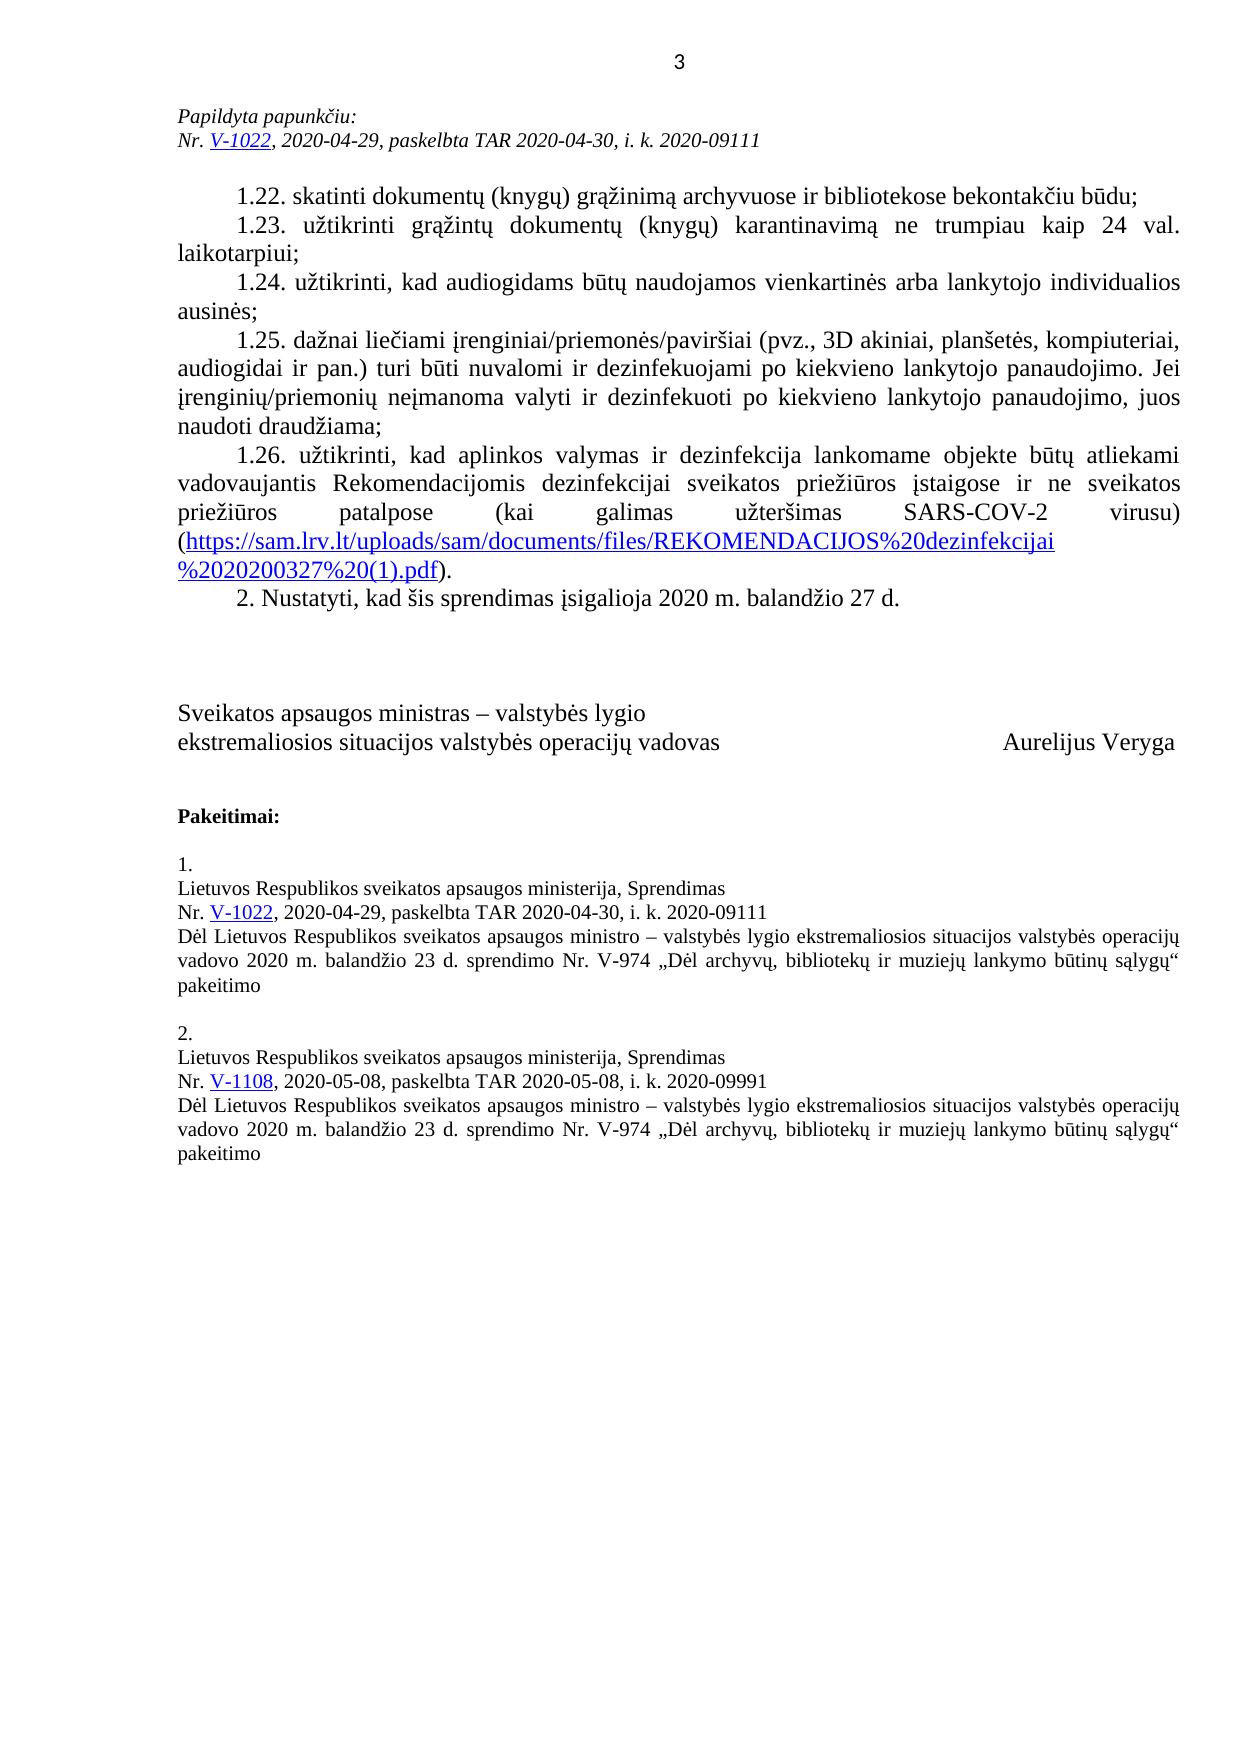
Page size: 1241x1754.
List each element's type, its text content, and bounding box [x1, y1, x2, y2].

text 2. Nustatyti, kad šis sprendimas įsigalioja 2020 m. balandžio 27 d. [177, 583, 1181, 612]
text Nr. V-1108, 2020-05-08, paskelbta TAR 2020-05-08, i. k. 2020-09991 [177, 1069, 1181, 1093]
text Nr. V-1022, 2020-04-29, paskelbta TAR 2020-04-30, i. k. 2020-09111 [177, 128, 1181, 152]
text Nr. V-1022, 2020-04-29, paskelbta TAR 2020-04-30, i. k. 2020-09111 [177, 900, 1181, 924]
text Papildyta papunkčiu: [177, 104, 1181, 128]
text 1.24. užtikrinti, kad audiogidams būtų naudojamos vienkartinės arba lankytojo individualios ausinės; [177, 267, 1181, 325]
text Lietuvos Respublikos sveikatos apsaugos ministerija, Sprendimas [177, 876, 1181, 900]
text 1. [177, 852, 1181, 876]
text ekstremaliosios situacijos valstybės operacijų vadovas Aurelijus Veryga [177, 727, 1181, 756]
text Dėl Lietuvos Respublikos sveikatos apsaugos ministro – valstybės lygio ekstremaliosios situacijos valstybės operacijų vadovo 2020 m. balandžio 23 d. sprendimo Nr. V-974 „Dėl archyvų, bibliotekų ir muziejų lankymo būtinų sąlygų“ pakeitimo [177, 924, 1181, 997]
text 1.23. užtikrinti grąžintų dokumentų (knygų) karantinavimą ne trumpiau kaip 24 val. laikotarpiui; [177, 210, 1181, 267]
text Pakeitimai: [177, 804, 1181, 828]
text Dėl Lietuvos Respublikos sveikatos apsaugos ministro – valstybės lygio ekstremaliosios situacijos valstybės operacijų vadovo 2020 m. balandžio 23 d. sprendimo Nr. V-974 „Dėl archyvų, bibliotekų ir muziejų lankymo būtinų sąlygų“ pakeitimo [177, 1093, 1181, 1165]
text 1.25. dažnai liečiami įrenginiai/priemonės/paviršiai (pvz., 3D akiniai, planšetės, kompiuteriai, audiogidai ir pan.) turi būti nuvalomi ir dezinfekuojami po kiekvieno lankytojo panaudojimo. Jei įrenginių/priemonių neįmanoma valyti ir dezinfekuoti po kiekvieno lankytojo panaudojimo, juos naudoti draudžiama; [177, 325, 1181, 440]
text 2. [177, 1021, 1181, 1045]
text 1.22. skatinti dokumentų (knygų) grąžinimą archyvuose ir bibliotekose bekontakčiu būdu; [177, 181, 1181, 210]
text Sveikatos apsaugos ministras – valstybės lygio [177, 698, 1181, 727]
text 1.26. užtikrinti, kad aplinkos valymas ir dezinfekcija lankomame objekte būtų atliekami vadovaujantis Rekomendacijomis dezinfekcijai sveikatos priežiūros įstaigose ir ne sveikatos priežiūros patalpose (kai galimas užteršimas SARS-COV-2 virusu) (https://sam.lrv.lt/uploads/sam/documents/files/REKOMENDACIJOS%20dezinfekcijai%2020200327%20(1).pdf). [177, 440, 1181, 583]
text Lietuvos Respublikos sveikatos apsaugos ministerija, Sprendimas [177, 1045, 1181, 1069]
